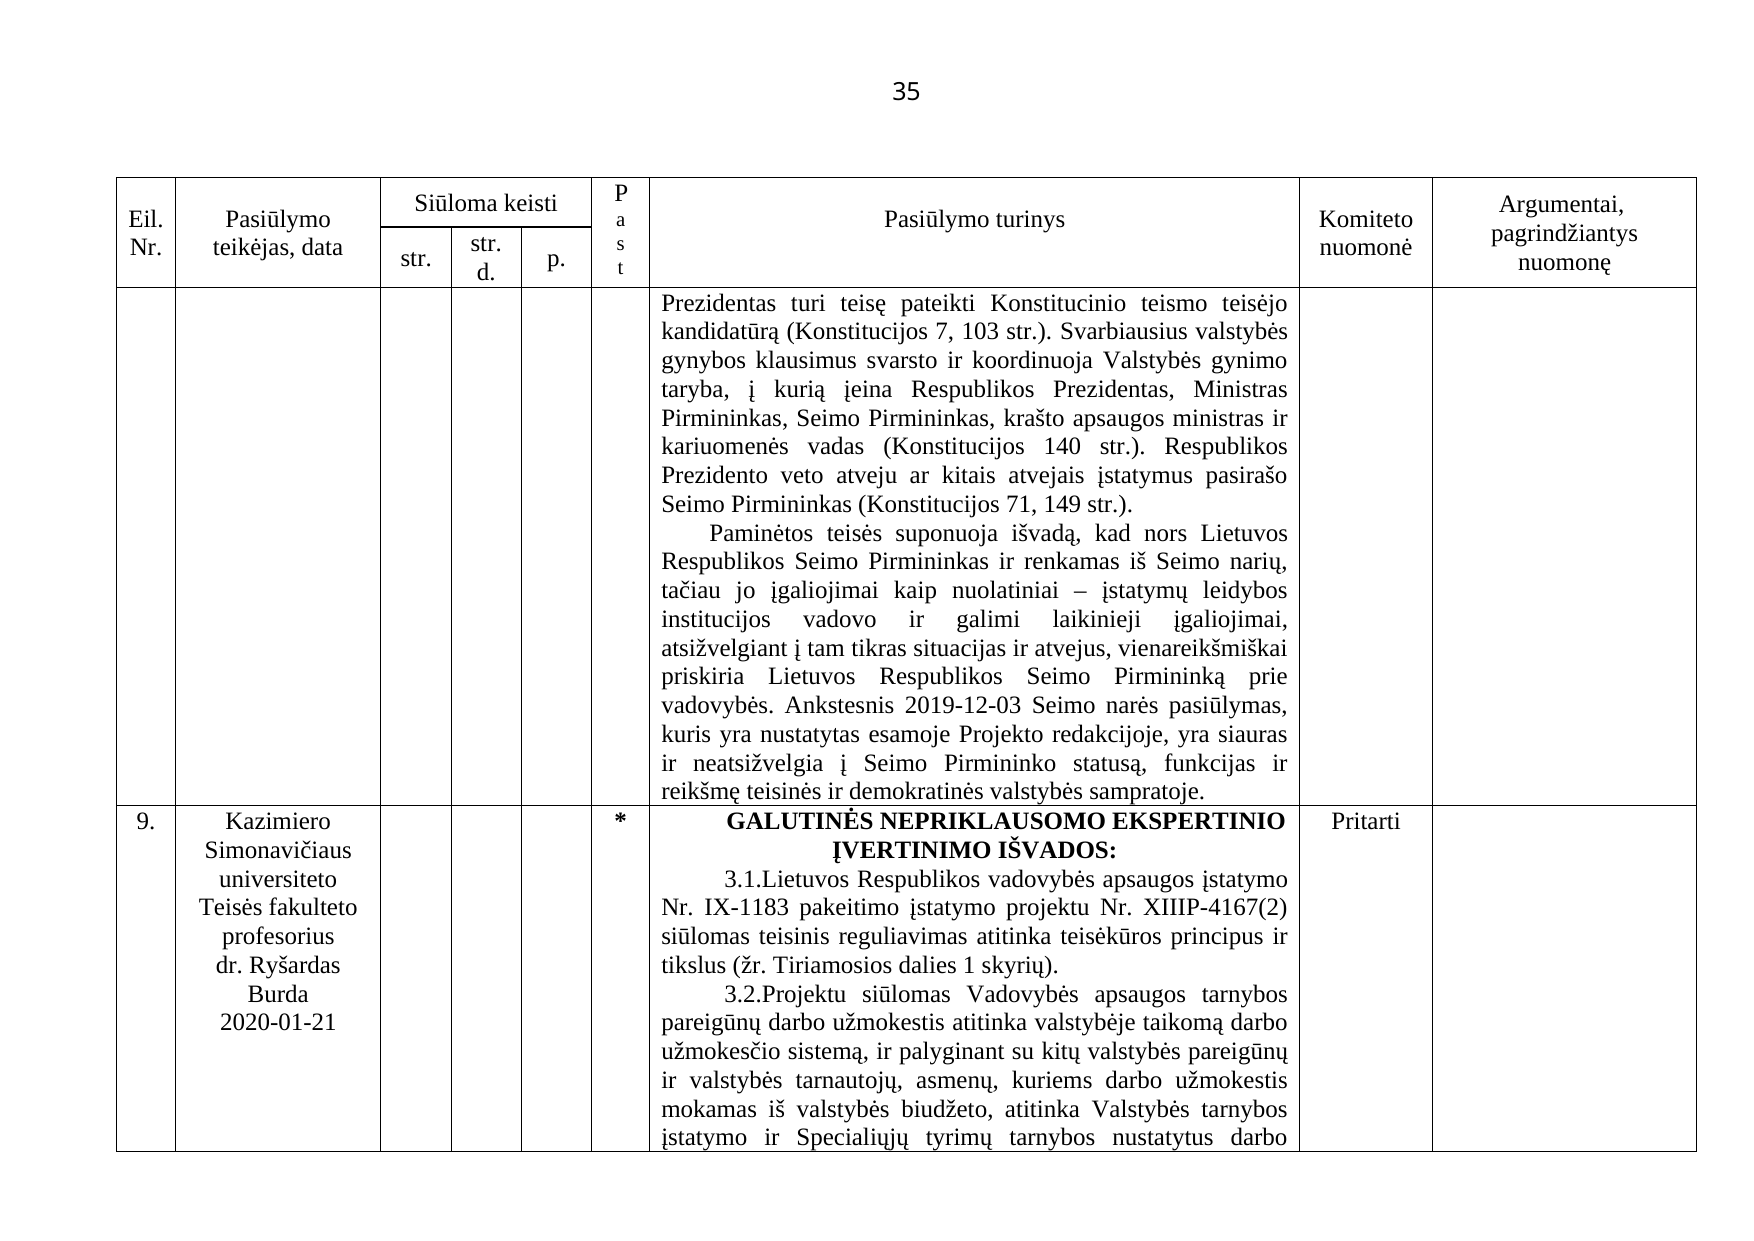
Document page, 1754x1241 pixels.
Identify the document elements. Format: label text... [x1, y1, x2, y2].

table_cell [1300, 288, 1432, 805]
table_cell GALUTINĖS NEPRIKLAUSOMO EKSPERTINIO ĮVERTINIMO IŠVADOS: Lietuvos Respublikos vadovybės apsaugos įstatymo Nr. IX-1183 pakeitimo įstatymo projektu Nr. XIIIP-4167(2) siūlomas teisinis reguliavimas atitinka teisėkūros principus ir tikslus (žr. Tiriamosios dalies 1 skyrių). Projektu siūlomas Vadovybės apsaugos tarnybos pareigūnų darbo užmokestis atitinka valstybėje taikomą darbo užmokesčio sistemą, ir palyginant su kitų valstybės pareigūnų ir valstybės tarnautojų, asmenų, kuriems darbo užmokestis mokamas iš valstybės biudžeto, atitinka Valstybės tarnybos įstatymo ir Specialiųjų tyrimų tarnybos nustatytus darbo [650, 806, 1299, 1151]
table_header Siūloma keisti [381, 178, 591, 226]
table_header Eil. Nr. [117, 178, 175, 287]
table_cell [1433, 288, 1696, 805]
table_header Pasiūlymo turinys [650, 178, 1299, 287]
table_cell [522, 288, 591, 805]
table_cell Pritarti [1300, 806, 1432, 1151]
table_cell Prezidentas turi teisę pateikti Konstitucinio teismo teisėjo kandidatūrą (Konstitucijos 7, 103 str.). Svarbiausius valstybės gynybos klausimus svarsto ir koordinuoja Valstybės gynimo taryba, į kurią įeina Respublikos Prezidentas, Ministras Pirmininkas, Seimo Pirmininkas, krašto apsaugos ministras ir kariuomenės vadas (Konstitucijos 140 str.). Respublikos Prezidento veto atveju ar kitais atvejais įstatymus pasirašo Seimo Pirmininkas (Konstitucijos 71, 149 str.). Paminėtos teisės suponuoja išvadą, kad nors Lietuvos Respublikos Seimo Pirmininkas ir renkamas iš Seimo narių, tačiau jo įgaliojimai kaip nuolatiniai – įstatymų leidybos institucijos vadovo ir galimi laikinieji įgaliojimai, atsižvelgiant į tam tikras situacijas ir atvejus, vienareikšmiškai priskiria Lietuvos Respublikos Seimo Pirmininką prie vadovybės. Ankstesnis 2019-12-03 Seimo narės pasiūlymas, kuris yra nustatytas esamoje Projekto redakcijoje, yra siauras ir neatsižvelgia į Seimo Pirmininko statusą, funkcijas ir reikšmę teisinės ir demokratinės valstybės sampratoje. [650, 288, 1299, 805]
table_header Pastabos [592, 178, 649, 287]
table_cell [522, 806, 591, 1151]
table_cell [117, 288, 175, 805]
table_header Argumentai, pagrindžiantys nuomonę [1433, 178, 1696, 287]
table_cell [1433, 806, 1696, 1151]
table_cell str. [381, 228, 451, 287]
table_header Pasiūlymo teikėjas, data [176, 178, 380, 287]
table_cell [592, 288, 649, 805]
table_header Komiteto nuomonė [1300, 178, 1432, 287]
table_cell [452, 288, 521, 805]
table_cell 9. [117, 806, 175, 1151]
table_cell [381, 288, 451, 805]
table_cell p. [522, 228, 591, 287]
table_cell str. d. [452, 228, 521, 287]
table_cell Kazimiero Simonavičiaus universiteto Teisės fakulteto profesorius dr. Ryšardas Burda 2020-01-21 [176, 806, 380, 1151]
table_cell * [592, 806, 649, 1151]
table_cell [381, 806, 451, 1151]
table_cell [176, 288, 380, 805]
table_cell [452, 806, 521, 1151]
